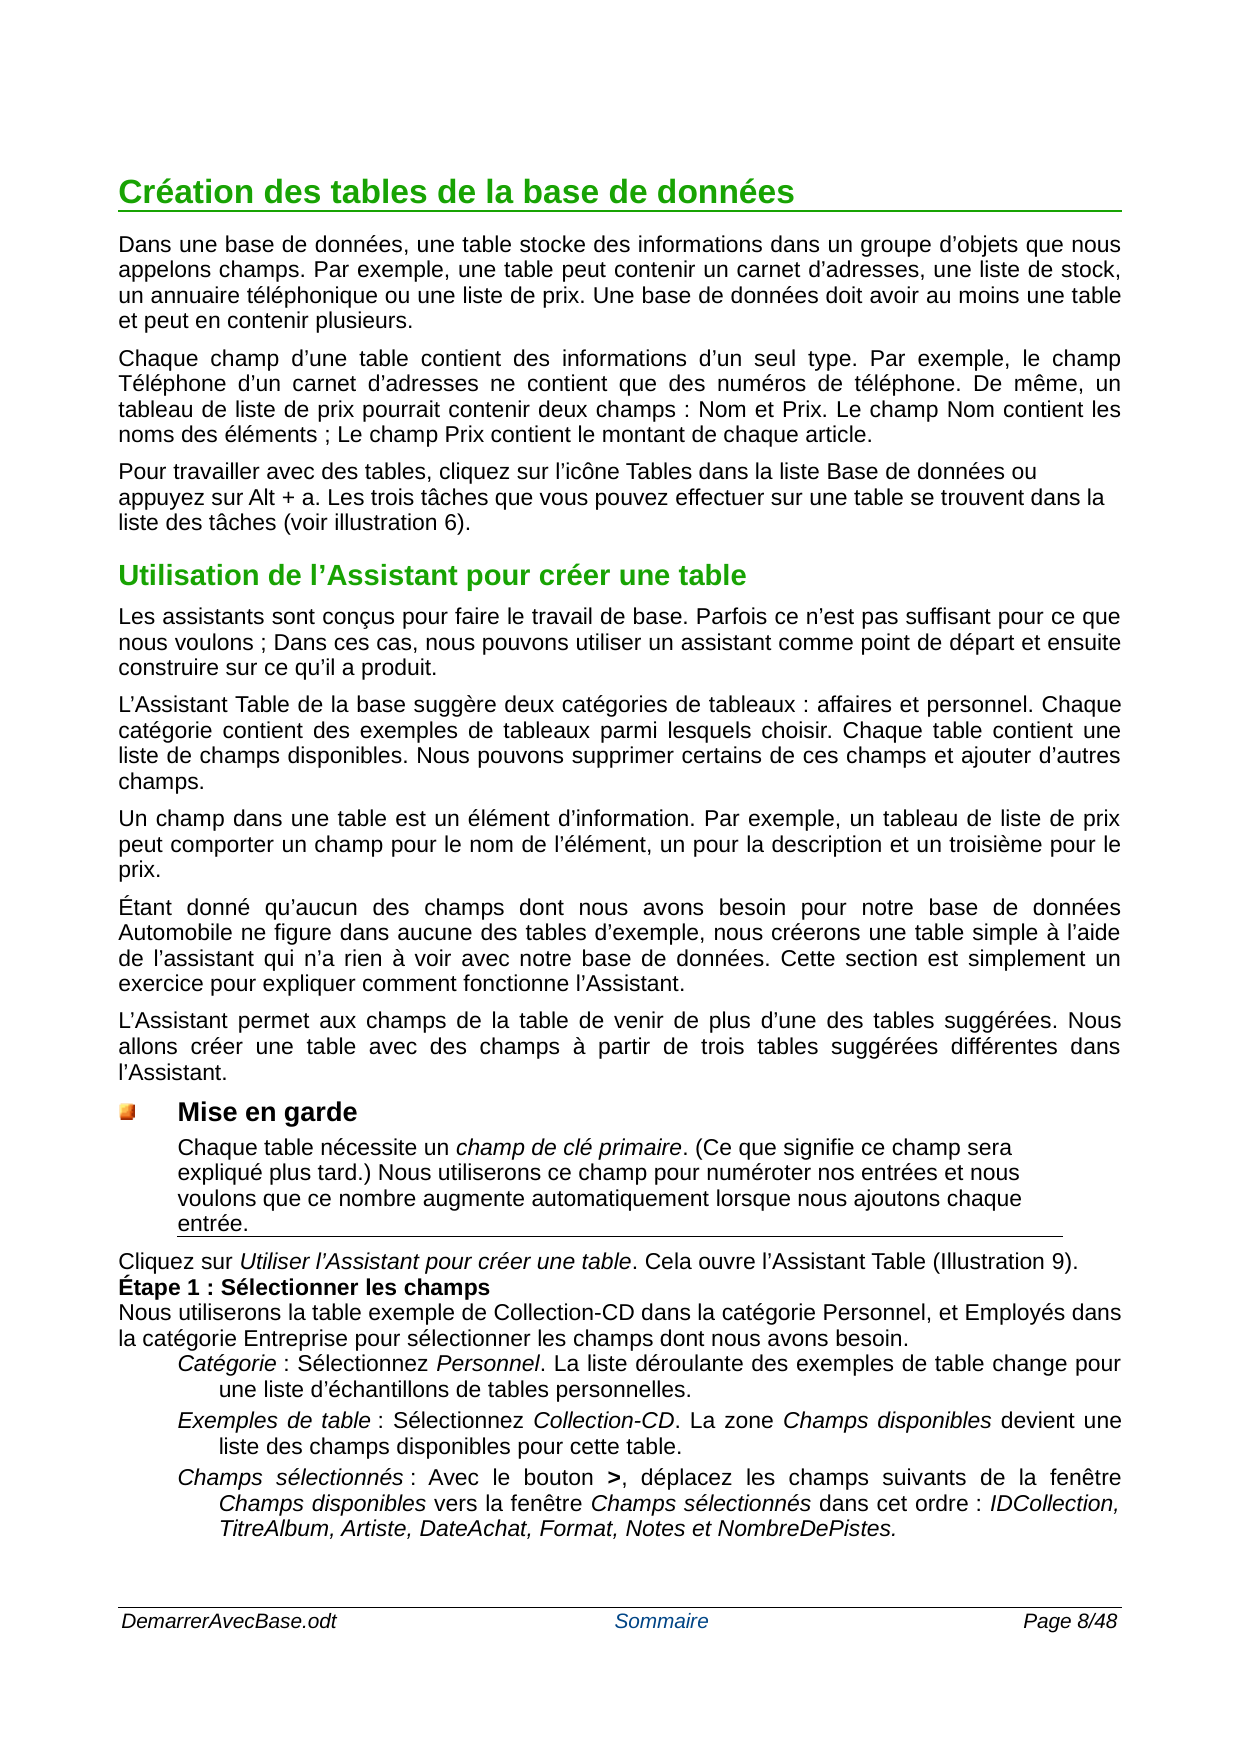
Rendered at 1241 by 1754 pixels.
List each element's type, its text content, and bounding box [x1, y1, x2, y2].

text Les assistants sont conçus pour faire le travail de base. Parfois ce n’est pas suffisant pour ce que nous voulons ; Dans ces cas, nous pouvons utiliser un assistant comme point de départ et ensuite construire sur ce qu’il a produit. [118, 604, 1122, 680]
text L’Assistant Table de la base suggère deux catégories de tableaux : affaires et personnel. Chaque catégorie contient des exemples de tableaux parmi lesquels choisir. Chaque table contient une liste de champs disponibles. Nous pouvons supprimer certains de ces champs et ajouter d’autres champs. [118, 692, 1122, 794]
text Nous utiliserons la table exemple de Collection-CD dans la catégorie Personnel, et Employés dans la catégorie Entreprise pour sélectionner les champs dont nous avons besoin. [118, 1300, 1122, 1351]
text Pour travailler avec des tables, cliquez sur l’icône Tables dans la liste Base de données ou appuyez sur Alt + a. Les trois tâches que vous pouvez effectuer sur une table se trouvent dans la liste des tâches (voir illustration 6). [118, 459, 1122, 536]
text Un champ dans une table est un élément d’information. Par exemple, un tableau de liste de prix peut comporter un champ pour le nom de l’élément, un pour la description et un troisième pour le prix. [118, 806, 1122, 882]
text Étape 1 : Sélectionner les champs [118, 1274, 1122, 1300]
text Chaque table nécessite un champ de clé primaire. (Ce que signifie ce champ sera expliqué plus tard.) Nous utiliserons ce champ pour numéroter nos entrées et nous voulons que ce nombre augmente automatiquement lorsque nous ajoutons chaque entrée. [177, 1134, 1063, 1236]
text Champs sélectionnés : Avec le bouton >, déplacez les champs suivants de la fenêtre Champs disponibles vers la fenêtre Champs sélectionnés dans cet ordre : IDCollection, TitreAlbum, Artiste, DateAchat, Format, Notes et NombreDePistes. [177, 1465, 1122, 1542]
text L’Assistant permet aux champs de la table de venir de plus d’une des tables suggérées. Nous allons créer une table avec des champs à partir de trois tables suggérées différentes dans l’Assistant. [118, 1008, 1122, 1085]
subtitle Création des tables de la base de données [118, 173, 1122, 210]
subtitle Utilisation de l’Assistant pour créer une table [118, 559, 1122, 591]
list Mise en garde [59, 1096, 1122, 1127]
text Étant donné qu’aucun des champs dont nous avons besoin pour notre base de données Automobile ne figure dans aucune des tables d’exemple, nous créerons une table simple à l’aide de l’assistant qui n’a rien à voir avec notre base de données. Cette section est simplement un exercice pour expliquer comment fonctionne l’Assistant. [118, 894, 1122, 996]
text Catégorie : Sélectionnez Personnel. La liste déroulante des exemples de table change pour une liste d’échantillons de tables personnelles. [177, 1351, 1122, 1402]
text Chaque champ d’une table contient des informations d’un seul type. Par exemple, le champ Téléphone d’un carnet d’adresses ne contient que des numéros de téléphone. De même, un tableau de liste de prix pourrait contenir deux champs : Nom et Prix. Le champ Nom contient les noms des éléments ; Le champ Prix contient le montant de chaque article. [118, 345, 1122, 447]
text Cliquez sur Utiliser l’Assistant pour créer une table. Cela ouvre l’Assistant Table (Illustration 9). [118, 1249, 1122, 1274]
text Dans une base de données, une table stocke des informations dans un groupe d’objets que nous appelons champs. Par exemple, une table peut contenir un carnet d’adresses, une liste de stock, un annuaire téléphonique ou une liste de prix. Une base de données doit avoir au moins une table et peut en contenir plusieurs. [118, 231, 1122, 333]
picture [119, 1103, 135, 1120]
text Exemples de table : Sélectionnez Collection-CD. La zone Champs disponibles devient une liste des champs disponibles pour cette table. [177, 1408, 1122, 1459]
